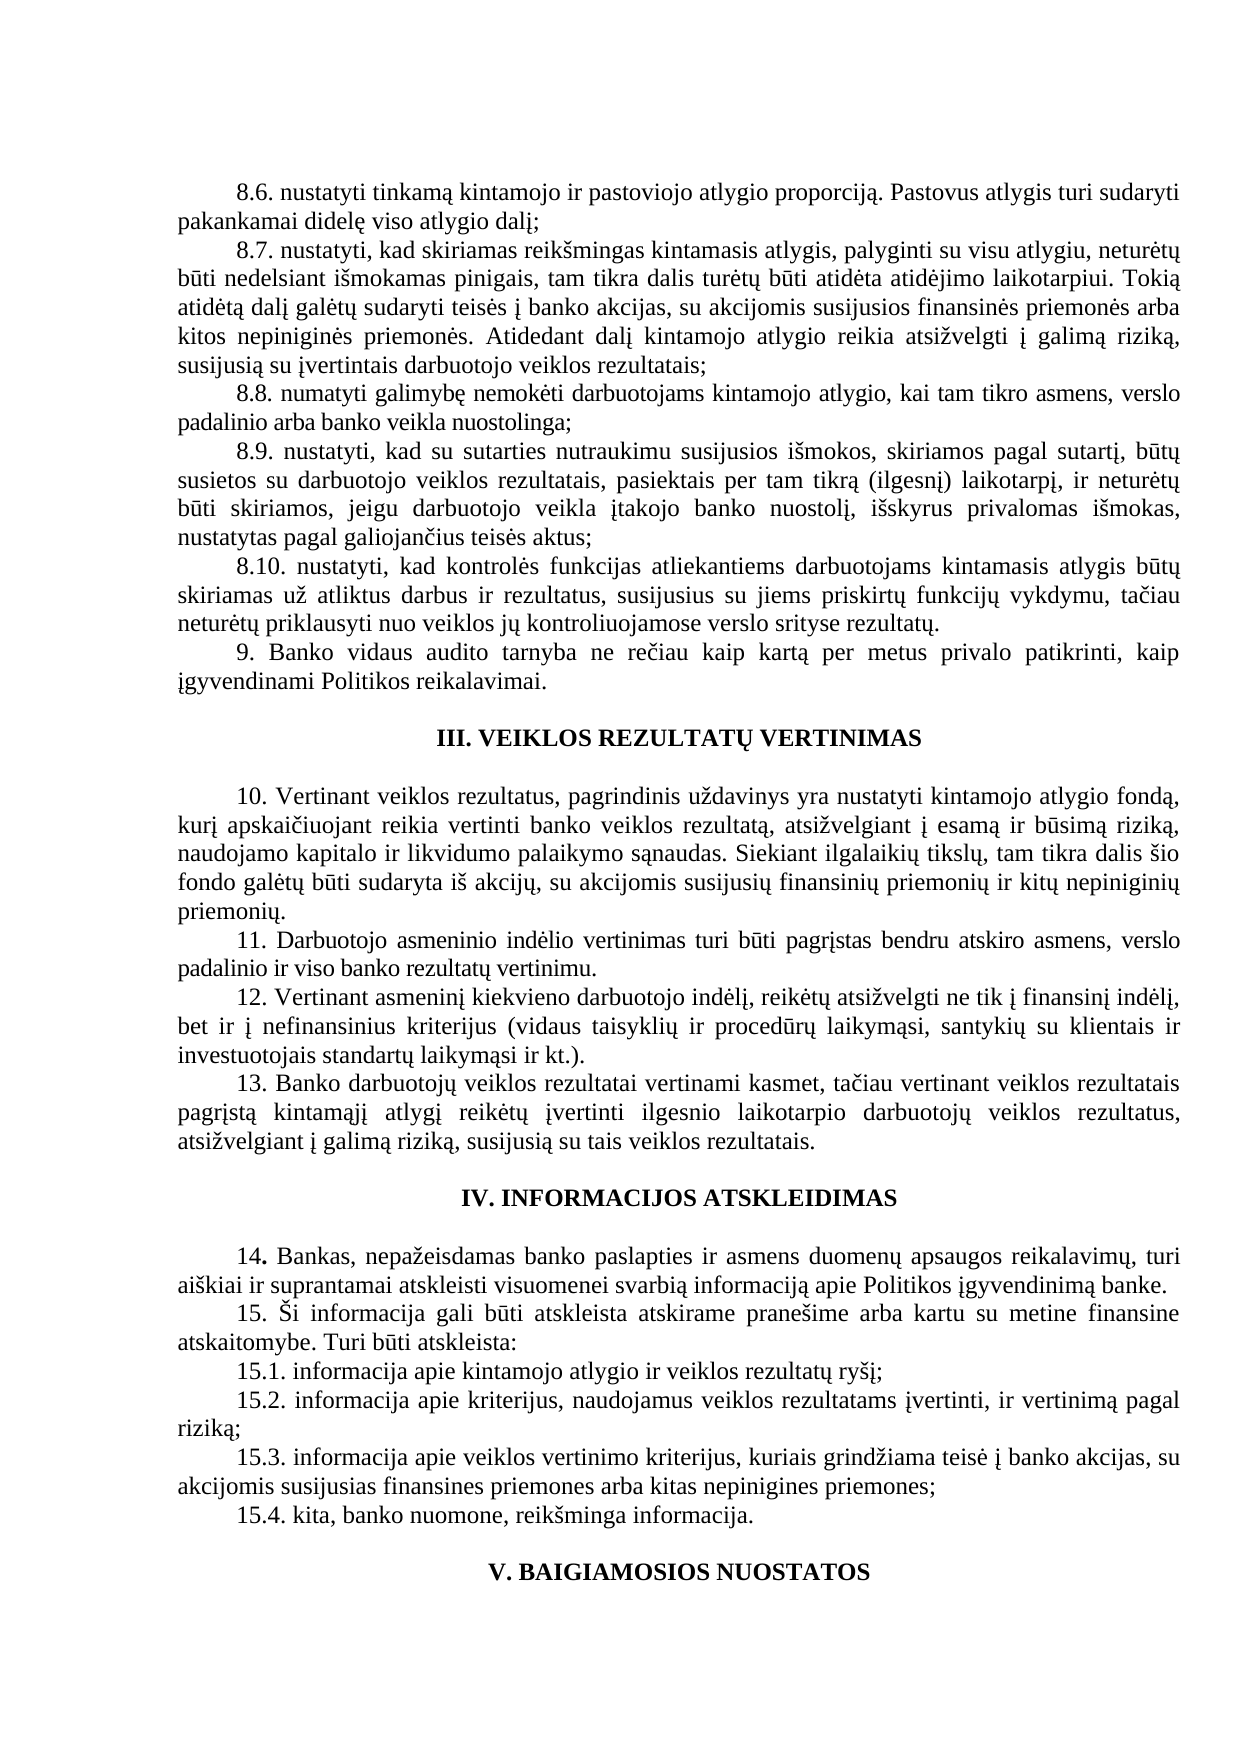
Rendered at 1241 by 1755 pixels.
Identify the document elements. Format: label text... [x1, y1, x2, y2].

text 15.2. informacija apie kriterijus, naudojamus veiklos rezultatams įvertinti, ir vertinimą pagal riziką; [177, 1385, 1181, 1442]
text III. VEIKLOS REZULTATŲ VERTINIMAS [177, 723, 1181, 752]
text V. BAIGIAMOSIOS NUOSTATOS [177, 1557, 1181, 1586]
text 11. Darbuotojo asmeninio indėlio vertinimas turi būti pagrįstas bendru atskiro asmens, verslo padalinio ir viso banko rezultatų vertinimu. [177, 925, 1181, 982]
text 8.8. numatyti galimybę nemokėti darbuotojams kintamojo atlygio, kai tam tikro asmens, verslo padalinio arba banko veikla nuostolinga; [177, 378, 1181, 436]
text 15. Ši informacija gali būti atskleista atskirame pranešime arba kartu su metine finansine atskaitomybe. Turi būti atskleista: [177, 1298, 1181, 1356]
text 10. Vertinant veiklos rezultatus, pagrindinis uždavinys yra nustatyti kintamojo atlygio fondą, kurį apskaičiuojant reikia vertinti banko veiklos rezultatą, atsižvelgiant į esamą ir būsimą riziką, naudojamo kapitalo ir likvidumo palaikymo sąnaudas. Siekiant ilgalaikių tikslų, tam tikra dalis šio fondo galėtų būti sudaryta iš akcijų, su akcijomis susijusių finansinių priemonių ir kitų nepiniginių priemonių. [177, 781, 1181, 925]
text 15.4. kita, banko nuomone, reikšminga informacija. [177, 1500, 1181, 1528]
text 8.10. nustatyti, kad kontrolės funkcijas atliekantiems darbuotojams kintamasis atlygis būtų skiriamas už atliktus darbus ir rezultatus, susijusius su jiems priskirtų funkcijų vykdymu, tačiau neturėtų priklausyti nuo veiklos jų kontroliuojamose verslo srityse rezultatų. [177, 551, 1181, 637]
text 13. Banko darbuotojų veiklos rezultatai vertinami kasmet, tačiau vertinant veiklos rezultatais pagrįstą kintamąjį atlygį reikėtų įvertinti ilgesnio laikotarpio darbuotojų veiklos rezultatus, atsižvelgiant į galimą riziką, susijusią su tais veiklos rezultatais. [177, 1068, 1181, 1155]
text 14. Bankas, nepažeisdamas banko paslapties ir asmens duomenų apsaugos reikalavimų, turi aiškiai ir suprantamai atskleisti visuomenei svarbią informaciją apie Politikos įgyvendinimą banke. [177, 1241, 1181, 1298]
text IV. INFORMACIJOS ATSKLEIDIMAS [177, 1183, 1181, 1212]
text 12. Vertinant asmeninį kiekvieno darbuotojo indėlį, reikėtų atsižvelgti ne tik į finansinį indėlį, bet ir į nefinansinius kriterijus (vidaus taisyklių ir procedūrų laikymąsi, santykių su klientais ir investuotojais standartų laikymąsi ir kt.). [177, 982, 1181, 1068]
text 8.9. nustatyti, kad su sutarties nutraukimu susijusios išmokos, skiriamos pagal sutartį, būtų susietos su darbuotojo veiklos rezultatais, pasiektais per tam tikrą (ilgesnį) laikotarpį, ir neturėtų būti skiriamos, jeigu darbuotojo veikla įtakojo banko nuostolį, išskyrus privalomas išmokas, nustatytas pagal galiojančius teisės aktus; [177, 436, 1181, 551]
text 15.1. informacija apie kintamojo atlygio ir veiklos rezultatų ryšį; [177, 1356, 1181, 1385]
text 8.7. nustatyti, kad skiriamas reikšmingas kintamasis atlygis, palyginti su visu atlygiu, neturėtų būti nedelsiant išmokamas pinigais, tam tikra dalis turėtų būti atidėta atidėjimo laikotarpiui. Tokią atidėtą dalį galėtų sudaryti teisės į banko akcijas, su akcijomis susijusios finansinės priemonės arba kitos nepiniginės priemonės. Atidedant dalį kintamojo atlygio reikia atsižvelgti į galimą riziką, susijusią su įvertintais darbuotojo veiklos rezultatais; [177, 235, 1181, 378]
text 15.3. informacija apie veiklos vertinimo kriterijus, kuriais grindžiama teisė į banko akcijas, su akcijomis susijusias finansines priemones arba kitas nepinigines priemones; [177, 1442, 1181, 1500]
text 8.6. nustatyti tinkamą kintamojo ir pastoviojo atlygio proporciją. Pastovus atlygis turi sudaryti pakankamai didelę viso atlygio dalį; [177, 177, 1181, 235]
text 9. Banko vidaus audito tarnyba ne rečiau kaip kartą per metus privalo patikrinti, kaip įgyvendinami Politikos reikalavimai. [177, 637, 1181, 695]
